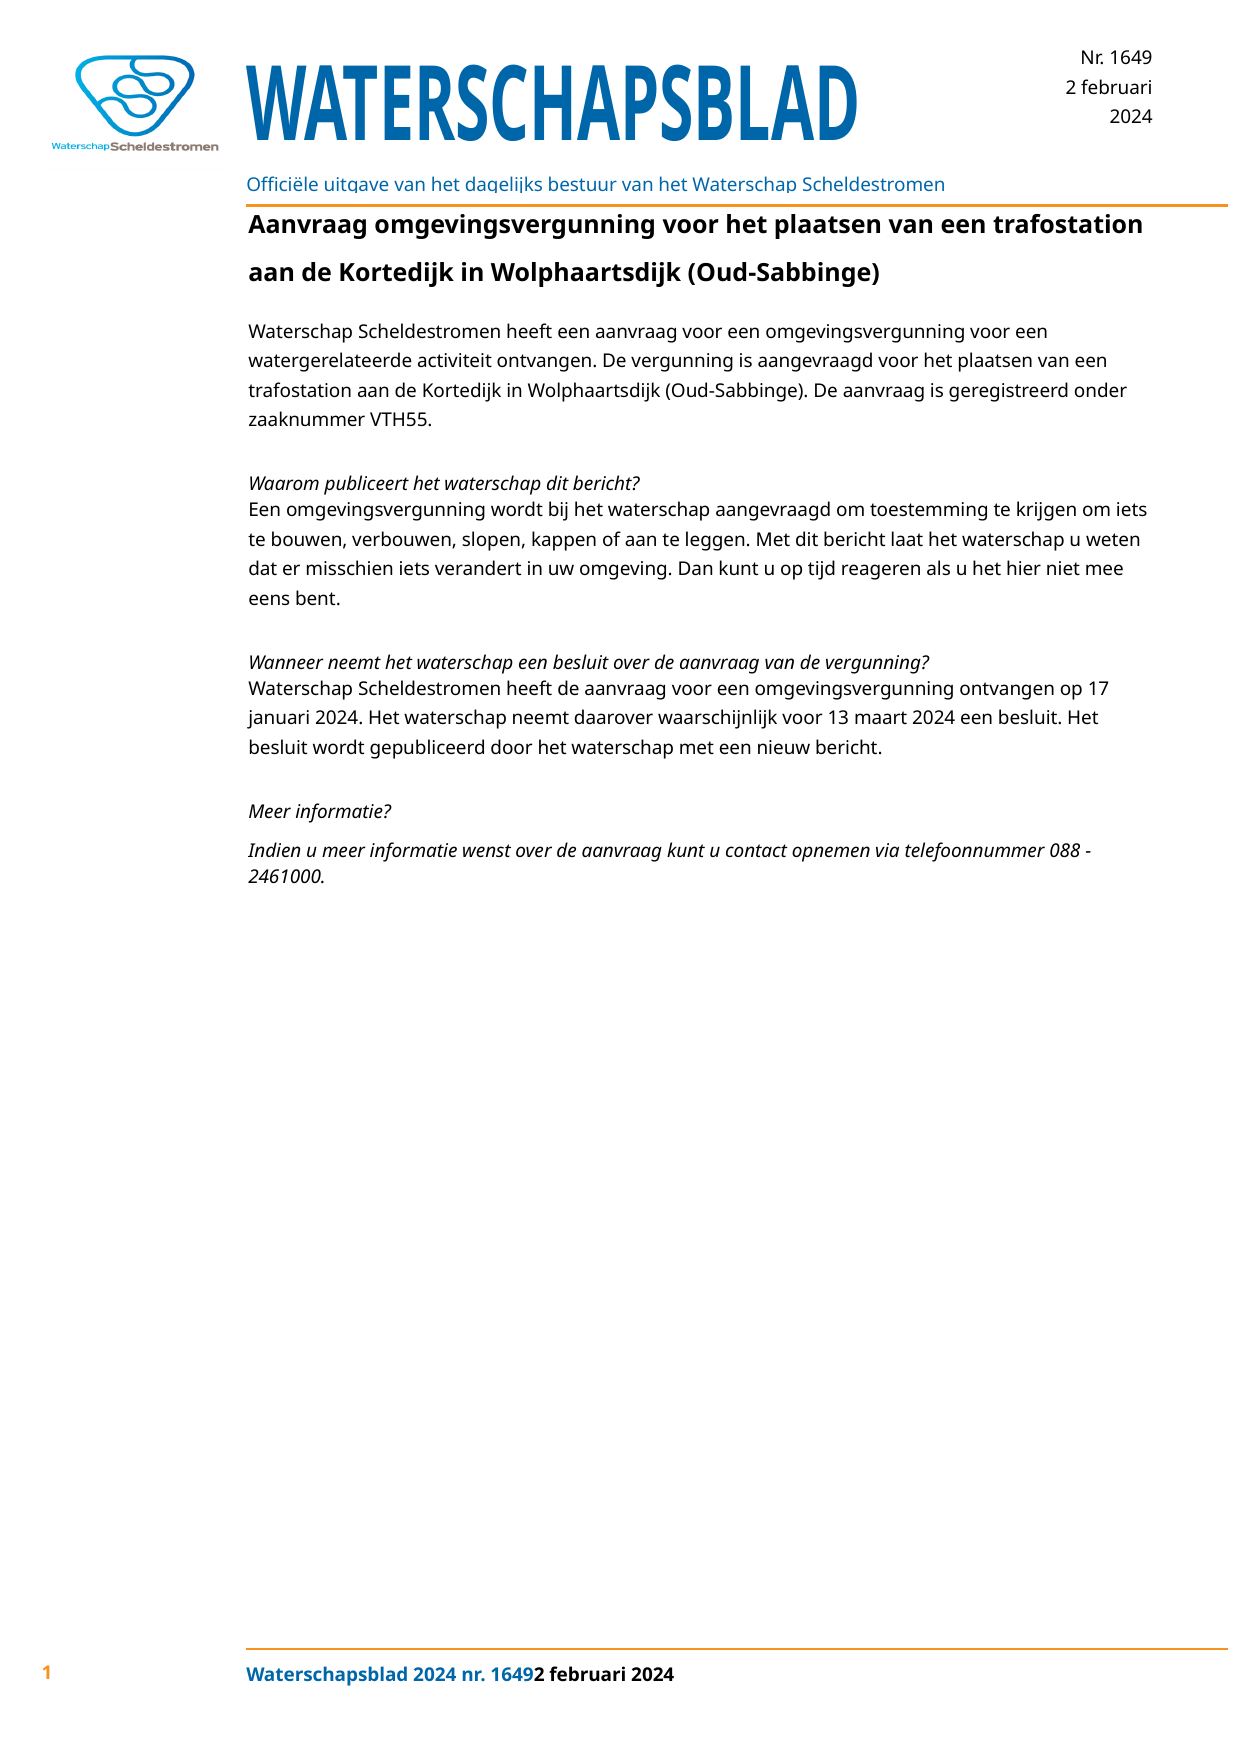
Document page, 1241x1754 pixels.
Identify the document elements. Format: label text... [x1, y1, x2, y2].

text Waarom publiceert het waterschap dit bericht? [248, 471, 1152, 496]
text Waterschap Scheldestromen heeft de aanvraag voor een omgevingsvergunning ontvangen op 17 januari 2024. Het waterschap neemt daarover waarschijnlijk voor 13 maart 2024 een besluit. Het besluit wordt gepubliceerd door het waterschap met een nieuw bericht. [248, 675, 1152, 760]
text Indien u meer informatie wenst over de aanvraag kunt u contact opnemen via telefoonnummer 088 - 2461000. [248, 837, 1152, 889]
text Wanneer neemt het waterschap een besluit over de aanvraag van de vergunning? [248, 649, 1152, 675]
text Waterschap Scheldestromen heeft een aanvraag voor een omgevingsvergunning voor een watergerelateerde activiteit ontvangen. De vergunning is aangevraagd voor het plaatsen van een trafostation aan de Kortedijk in Wolphaartsdijk (Oud-Sabbinge). De aanvraag is geregistreerd onder zaaknummer VTH55. [248, 318, 1152, 432]
text Meer informatie? [248, 798, 1152, 824]
picture [41, 47, 231, 172]
text Een omgevingsvergunning wordt bij het waterschap aangevraagd om toestemming te krijgen om iets te bouwen, verbouwen, slopen, kappen of aan te leggen. Met dit bericht laat het waterschap u weten dat er misschien iets verandert in uw omgeving. Dan kunt u op tijd reageren als u het hier niet mee eens bent. [248, 496, 1152, 611]
text Aanvraag omgevingsvergunning voor het plaatsen van een trafostation aan de Kortedijk in Wolphaartsdijk (Oud-Sabbinge) [248, 207, 1152, 288]
